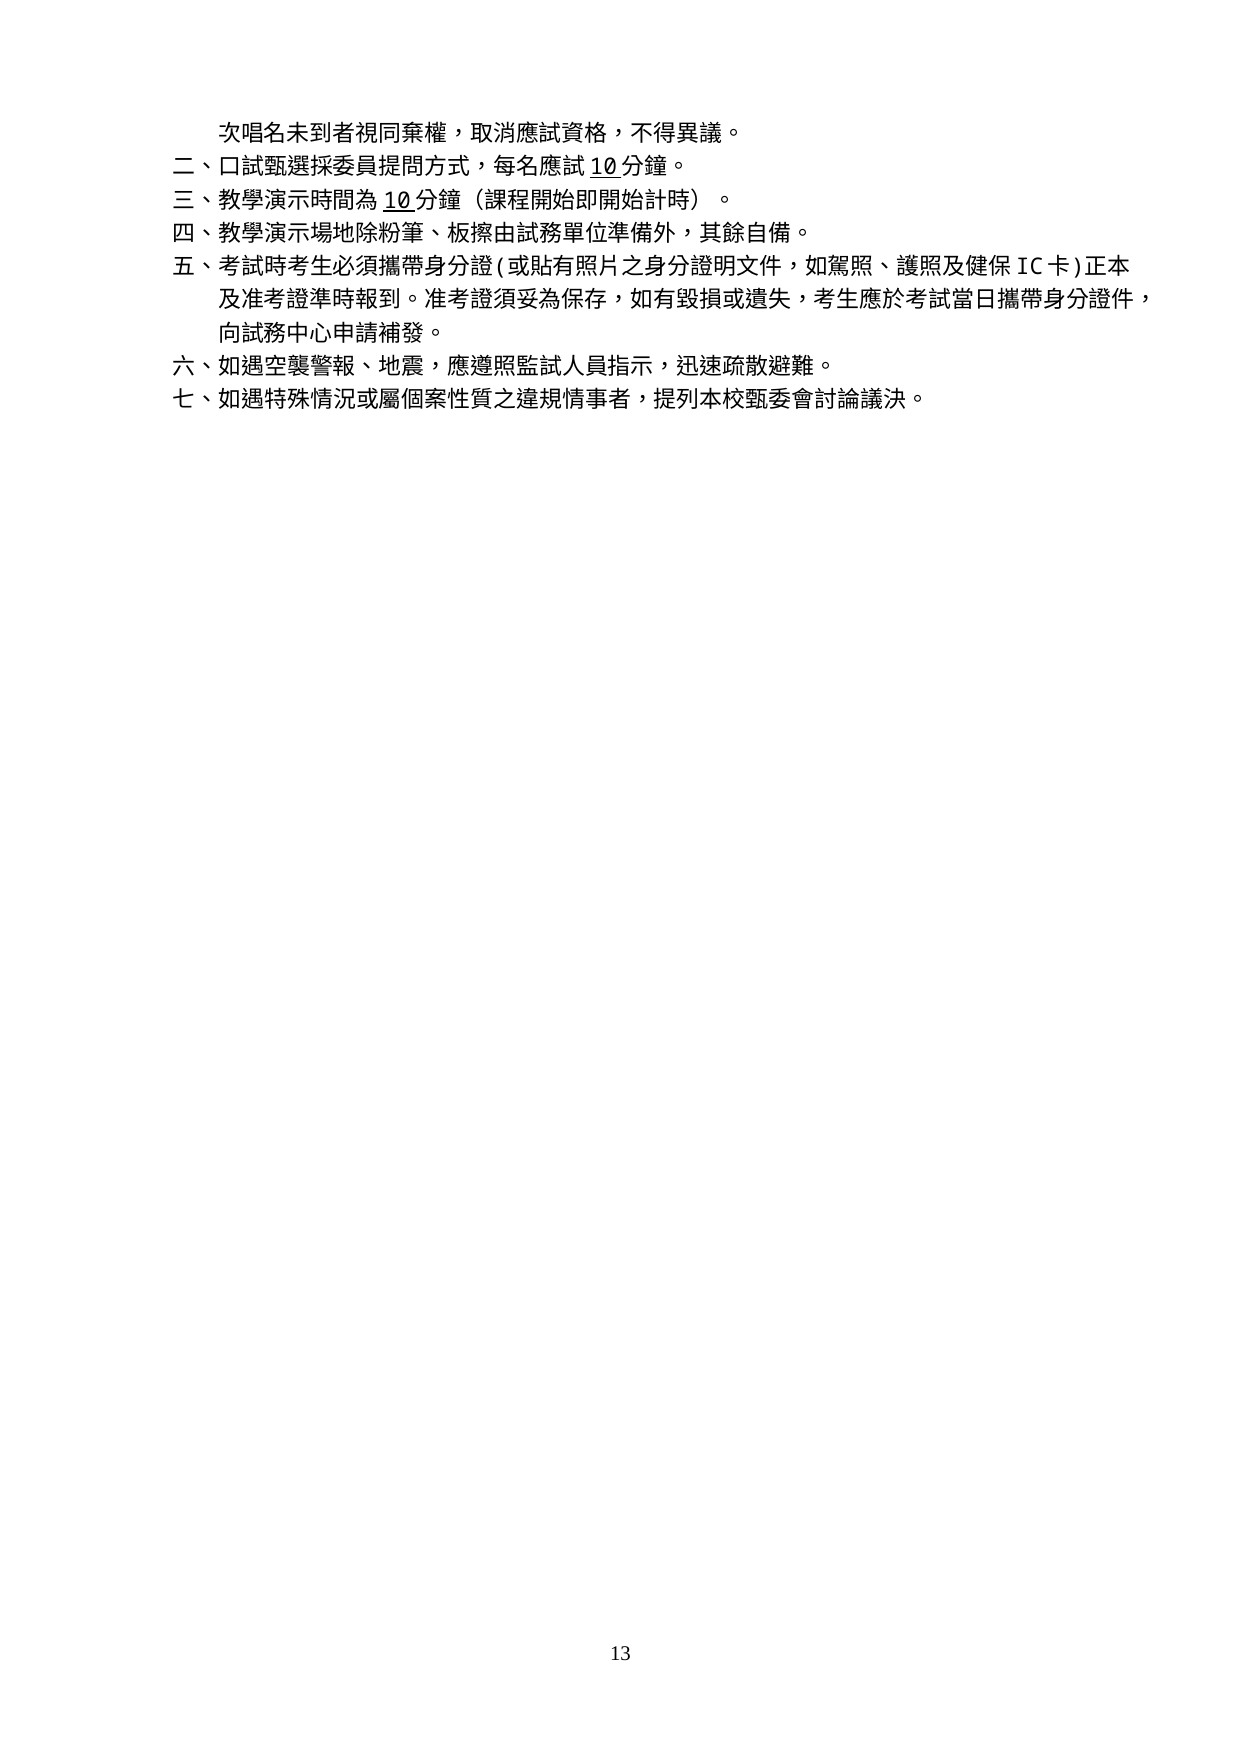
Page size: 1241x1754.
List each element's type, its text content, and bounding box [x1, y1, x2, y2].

text 六、如遇空襲警報、地震，應遵照監試人員指示，迅速疏散避難。 [172, 348, 1146, 381]
text 次唱名未到者視同棄權，取消應試資格，不得異議。 [172, 115, 1134, 148]
text 七、如遇特殊情況或屬個案性質之違規情事者，提列本校甄委會討論議決。 [172, 381, 1160, 414]
text 五、考試時考生必須攜帶身分證(或貼有照片之身分證明文件，如駕照、護照及健保IC卡)正本及准考證準時報到。准考證須妥為保存，如有毀損或遺失，考生應於考試當日攜帶身分證件，向試務中心申請補發。 [172, 248, 1134, 348]
text 三、教學演示時間為10分鐘（課程開始即開始計時）。 [172, 181, 1134, 215]
text 四、教學演示場地除粉筆、板擦由試務單位準備外，其餘自備。 [172, 215, 1134, 248]
text 二、口試甄選採委員提問方式，每名應試10分鐘。 [172, 148, 1134, 181]
